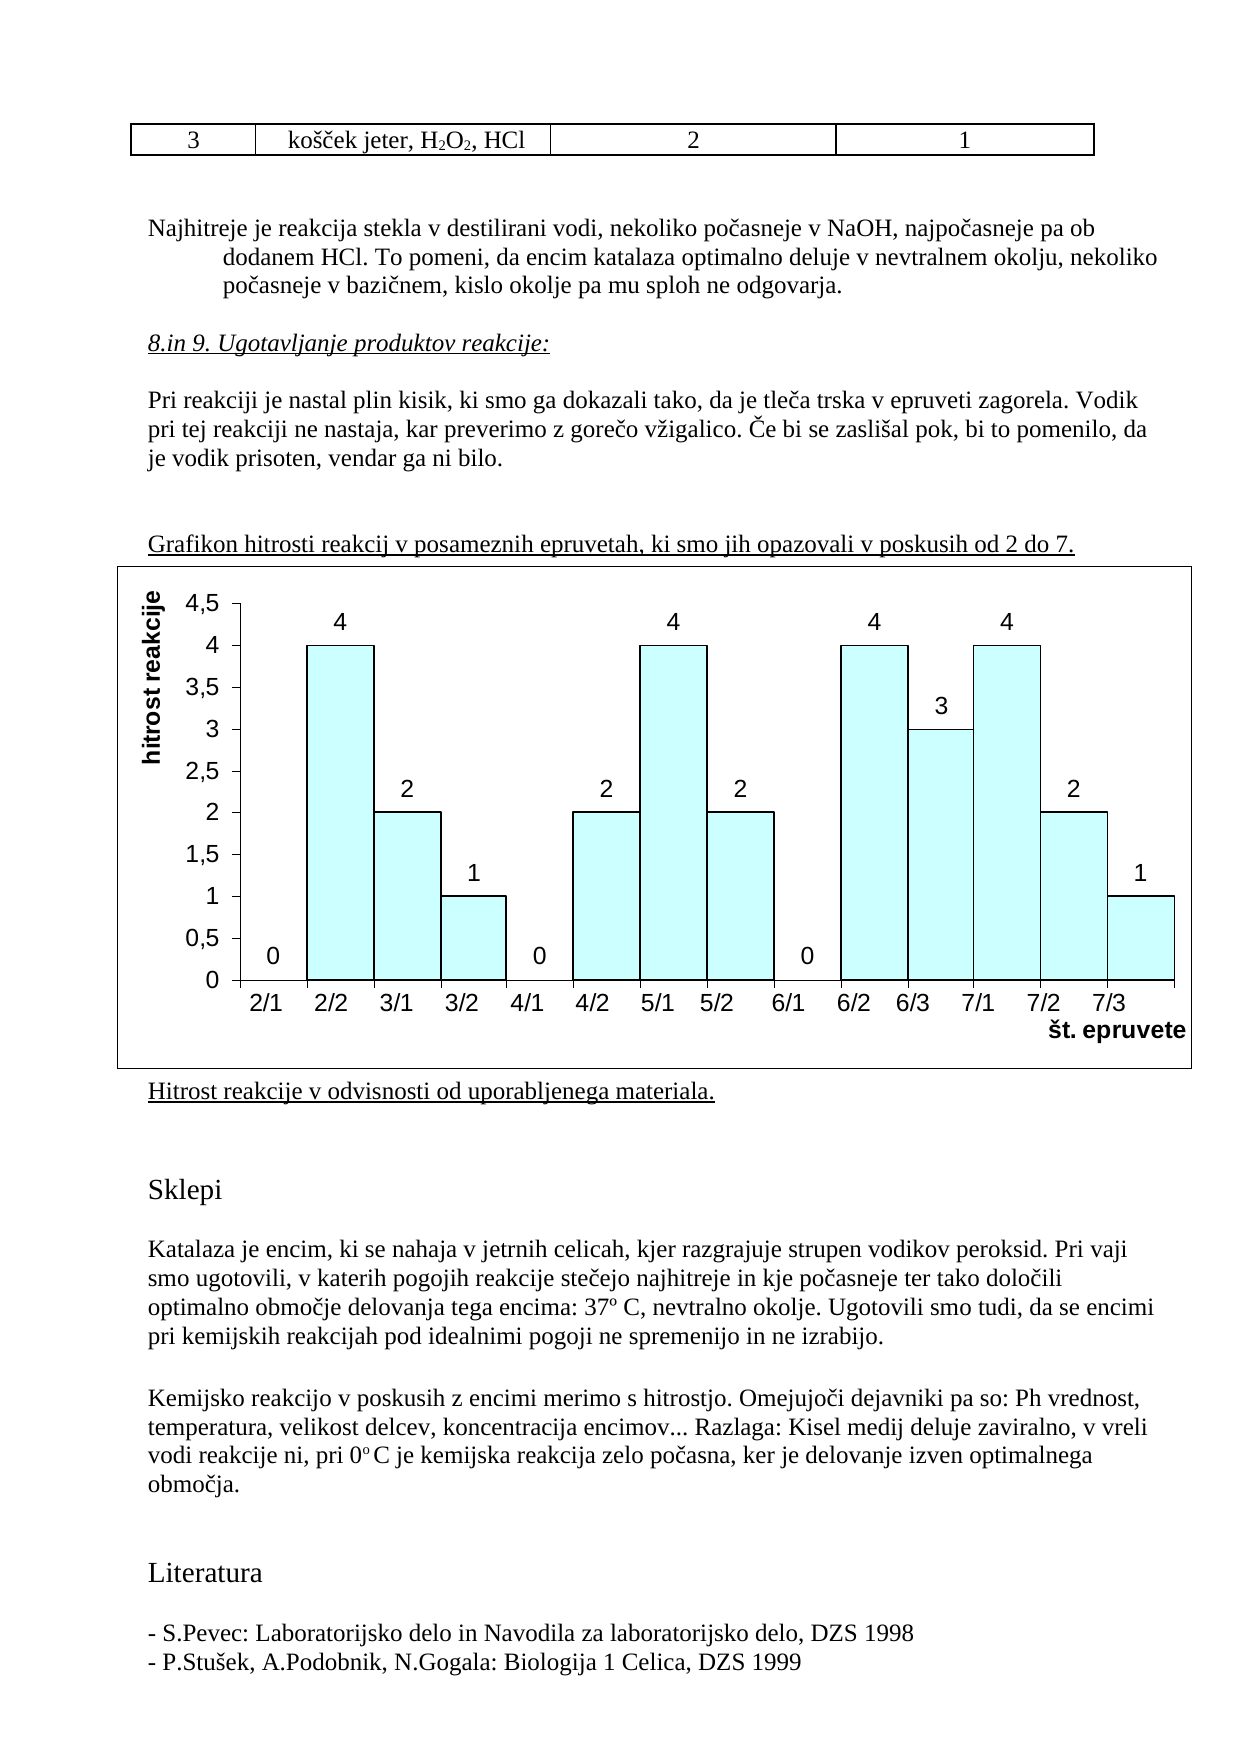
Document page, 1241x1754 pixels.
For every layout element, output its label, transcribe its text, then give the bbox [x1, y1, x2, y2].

table_cell 1 [837, 125, 1093, 153]
text Grafikon hitrosti reakcij v posameznih epruvetah, ki smo jih opazovali v poskusih od 2 do 7. [148, 529, 1162, 558]
text Katalaza je encim, ki se nahaja v jetrnih celicah, kjer razgrajuje strupen vodikov peroksid. Pri vaji smo ugotovili, v katerih pogojih reakcije stečejo najhitreje in kje počasneje ter tako določili optimalno območje delovanja tega encima: 37º C, nevtralno okolje. Ugotovili smo tudi, da se encimi pri kemijskih reakcijah pod idealnimi pogoji ne spremenijo in ne izrabijo. [148, 1234, 1162, 1349]
text Kemijsko reakcijo v poskusih z encimi merimo s hitrostjo. Omejujoči dejavniki pa so: Ph vrednost, temperatura, velikost delcev, koncentracija encimov... Razlaga: Kisel medij deluje zaviralno, v vreli vodi reakcije ni, pri 0o C je kemijska reakcija zelo počasna, ker je delovanje izven optimalnega območja. [148, 1383, 1162, 1498]
table_cell košček jeter, H2O2, HCl [256, 125, 550, 153]
text - S.Pevec: Laboratorijsko delo in Navodila za laboratorijsko delo, DZS 1998 [148, 1618, 1162, 1647]
table_cell 3 [132, 125, 255, 153]
text [148, 558, 1162, 566]
subtitle Literatura [148, 1556, 1162, 1589]
table_cell 2 [551, 125, 835, 153]
text - P.Stušek, A.Podobnik, N.Gogala: Biologija 1 Celica, DZS 1999 [148, 1647, 1162, 1675]
subtitle 8.in 9. Ugotavljanje produktov reakcije: [148, 328, 1162, 357]
subtitle Sklepi [148, 1172, 1162, 1206]
subtitle Najhitreje je reakcija stekla v destilirani vodi, nekoliko počasneje v NaOH, najpočasneje pa ob dodanem HCl. To pomeni, da encim katalaza optimalno deluje v nevtralnem okolju, nekoliko počasneje v bazičnem, kislo okolje pa mu sploh ne odgovarja. [148, 213, 1162, 299]
text Hitrost reakcije v odvisnosti od uporabljenega materiala. [148, 1069, 1162, 1105]
text Pri reakciji je nastal plin kisik, ki smo ga dokazali tako, da je tleča trska v epruveti zagorela. Vodik pri tej reakciji ne nastaja, kar preverimo z gorečo vžigalico. Če bi se zaslišal pok, bi to pomenilo, da je vodik prisoten, vendar ga ni bilo. [148, 386, 1162, 472]
